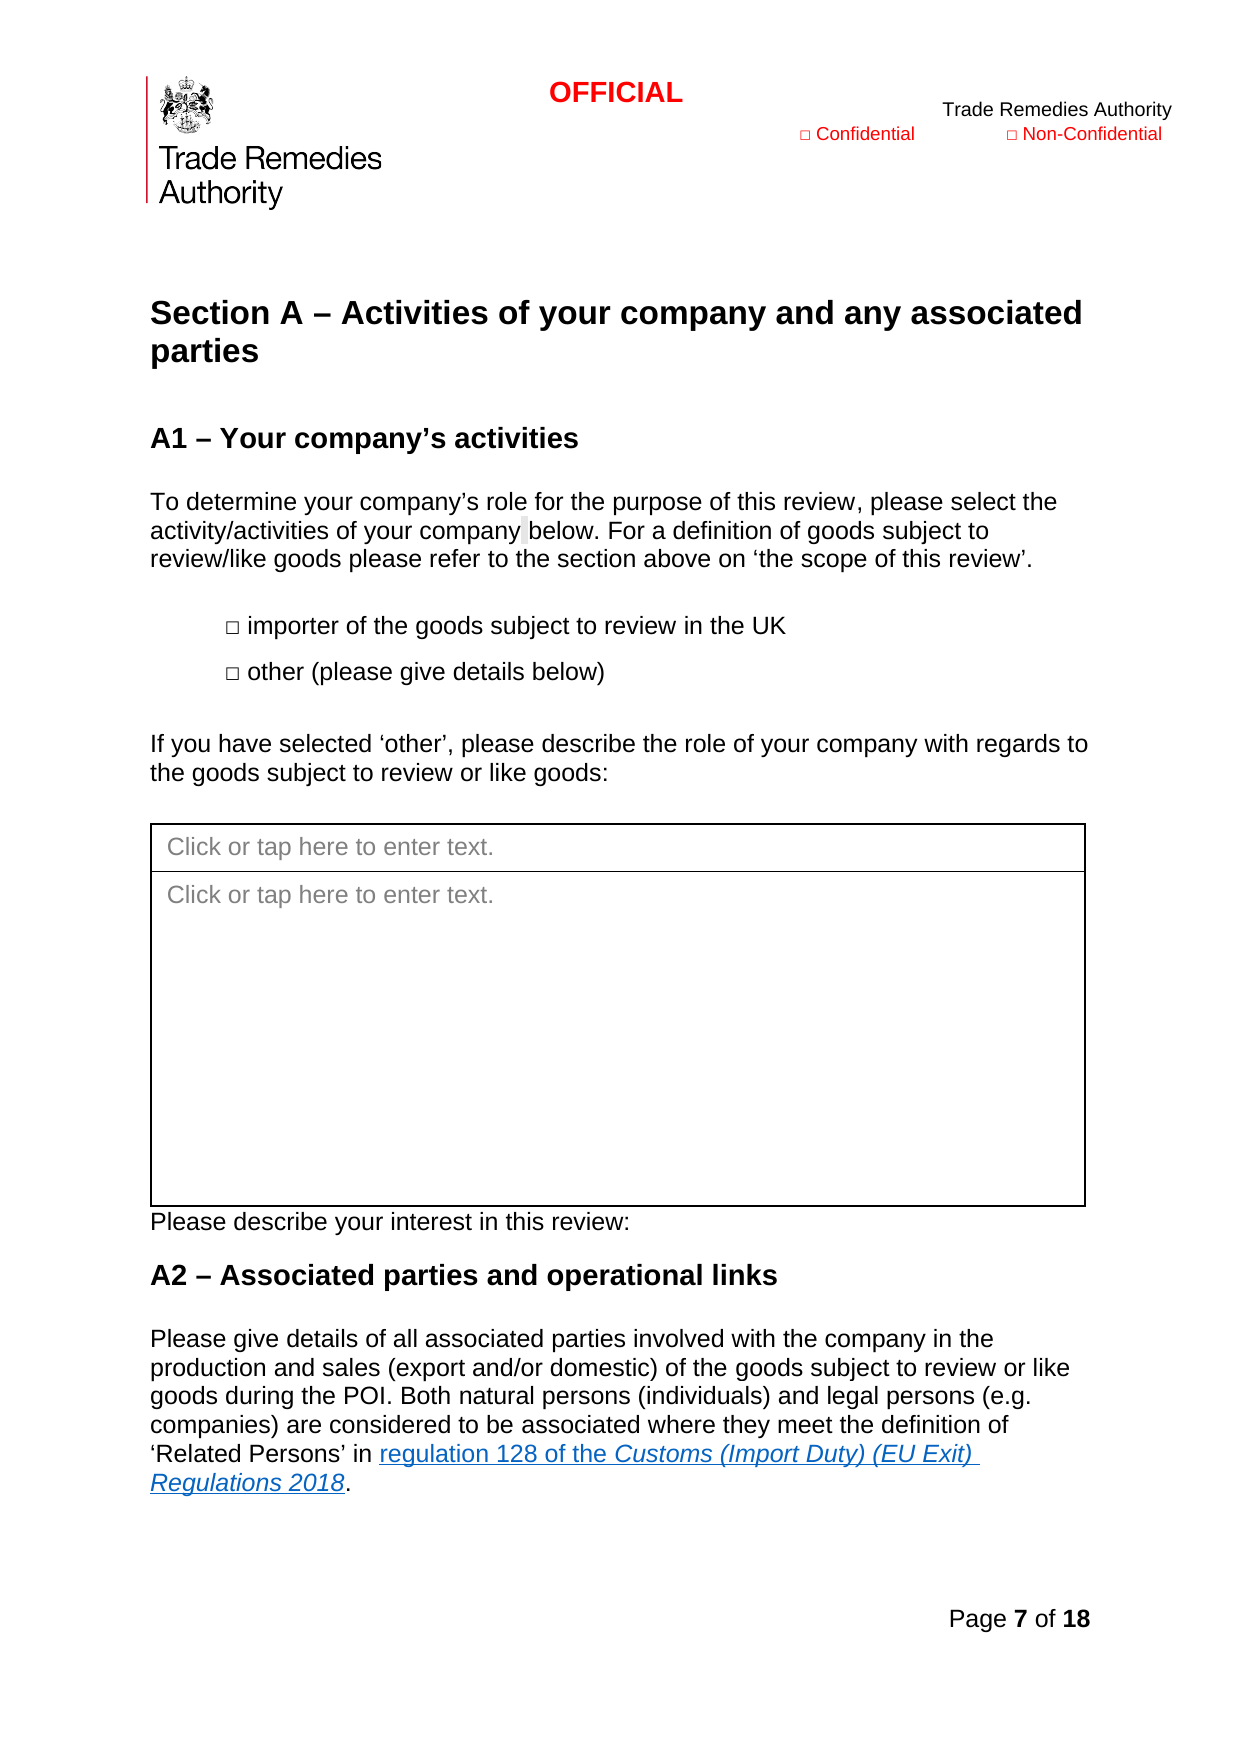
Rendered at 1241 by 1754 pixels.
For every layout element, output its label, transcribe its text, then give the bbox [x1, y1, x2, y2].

subtitle Section A – Activities of your company and any associated parties [150, 293, 1090, 370]
text To determine your company’s role for the purpose of this review, please select the activity/activities of your company below. For a definition of goods subject to review/like goods please refer to the section above on ‘the scope of this review’. [150, 487, 1090, 573]
text Please describe your interest in this review: [150, 834, 1090, 1235]
text Please give details of all associated parties involved with the company in the production and sales (export and/or domestic) of the goods subject to review or like goods during the POI. Both natural persons (individuals) and legal persons (e.g. companies) are considered to be associated where they meet the definition of ‘Related Persons’ in regulation 128 of the Customs (Import Duty) (EU Exit) Regulations 2018. [150, 1324, 1090, 1496]
subtitle A1 – Your company’s activities [150, 421, 1090, 454]
text ☐ importer of the goods subject to review in the UK [225, 607, 1090, 641]
text ☐ other (please give details below) [225, 654, 1090, 688]
text Click or tap here to enter text. [167, 832, 1069, 861]
subtitle A2 – Associated parties and operational links [150, 1258, 1090, 1291]
text If you have selected ‘other’, please describe the role of your company with regards to the goods subject to review or like goods: [150, 729, 1090, 787]
text Click or tap here to enter text. [167, 880, 1069, 909]
